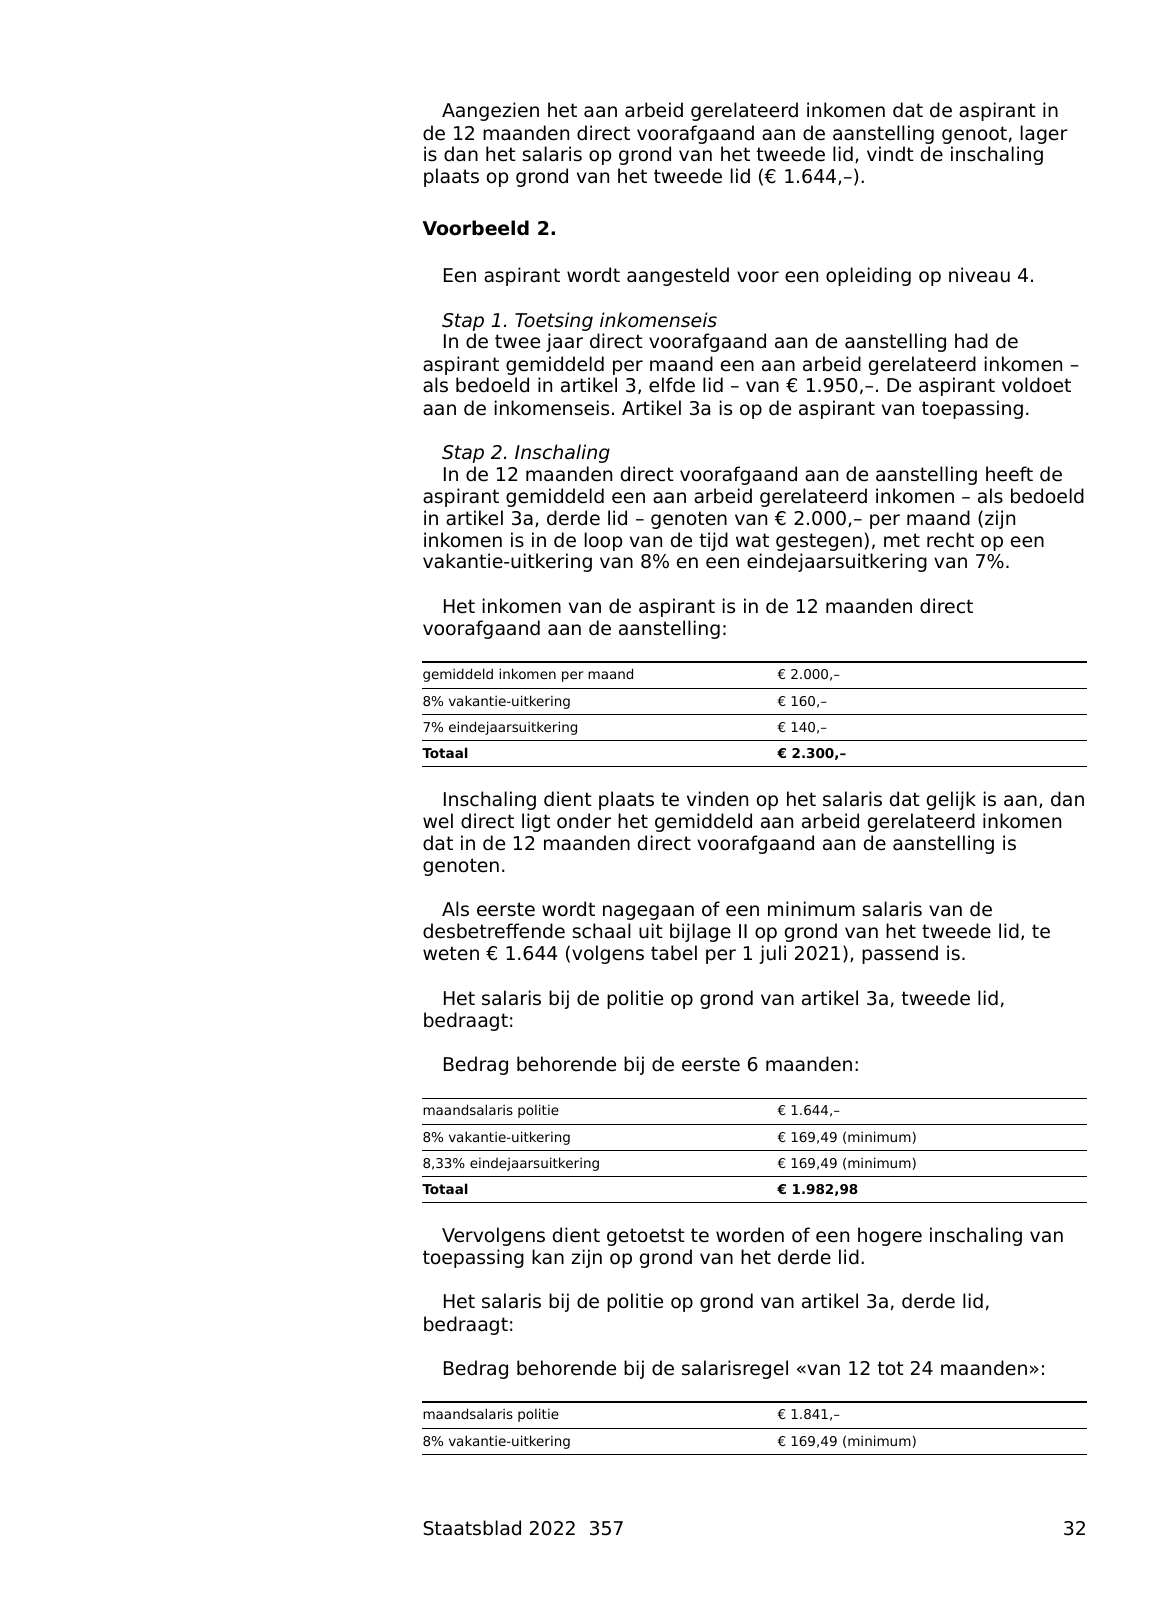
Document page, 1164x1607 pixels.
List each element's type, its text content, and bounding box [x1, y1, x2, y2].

text Een aspirant wordt aangesteld voor een opleiding op niveau 4. [422, 265, 1087, 287]
text Stap 2. Inschaling [422, 442, 1087, 463]
table_header gemiddeld inkomen per maand [422, 663, 771, 688]
text Het salaris bij de politie op grond van artikel 3a, derde lid, bedraagt: [422, 1291, 1087, 1335]
table_cell € 169,49 (minimum) [771, 1429, 1087, 1454]
text Bedrag behorende bij de eerste 6 maanden: [422, 1054, 1087, 1076]
table_header maandsalaris politie [422, 1099, 771, 1124]
table_cell 8,33% eindejaarsuitkering [422, 1151, 771, 1176]
text Stap 1. Toetsing inkomenseis [422, 309, 1087, 331]
table_cell Totaal [422, 1177, 771, 1202]
table_header € 1.841,– [771, 1403, 1087, 1428]
text In de twee jaar direct voorafgaand aan de aanstelling had de aspirant gemiddeld per maand een aan arbeid gerelateerd inkomen – als bedoeld in artikel 3, elfde lid – van € 1.950,–. De aspirant voldoet aan de inkomenseis. Artikel 3a is op de aspirant van toepassing. [422, 331, 1087, 419]
table_header maandsalaris politie [422, 1403, 771, 1428]
text In de 12 maanden direct voorafgaand aan de aanstelling heeft de aspirant gemiddeld een aan arbeid gerelateerd inkomen – als bedoeld in artikel 3a, derde lid – genoten van € 2.000,– per maand (zijn inkomen is in de loop van de tijd wat gestegen), met recht op een vakantie-uitkering van 8% en een eindejaarsuitkering van 7%. [422, 463, 1087, 573]
text Het salaris bij de politie op grond van artikel 3a, tweede lid, bedraagt: [422, 987, 1087, 1031]
text Vervolgens dient getoetst te worden of een hogere inschaling van toepassing kan zijn op grond van het derde lid. [422, 1225, 1087, 1269]
text Het inkomen van de aspirant is in de 12 maanden direct voorafgaand aan de aanstelling: [422, 596, 1087, 639]
text Aangezien het aan arbeid gerelateerd inkomen dat de aspirant in de 12 maanden direct voorafgaand aan de aanstelling genoot, lager is dan het salaris op grond van het tweede lid, vindt de inschaling plaats op grond van het tweede lid (€ 1.644,–). [422, 100, 1087, 188]
table_cell 8% vakantie-uitkering [422, 689, 771, 714]
table_cell Totaal [422, 741, 771, 766]
table_cell 7% eindejaarsuitkering [422, 715, 771, 740]
table_cell € 2.300,– [771, 741, 1087, 766]
text Bedrag behorende bij de salarisregel «van 12 tot 24 maanden»: [422, 1358, 1087, 1379]
subtitle Voorbeeld 2. [422, 218, 1087, 240]
table_cell 8% vakantie-uitkering [422, 1429, 771, 1454]
table_cell 8% vakantie-uitkering [422, 1125, 771, 1150]
table_cell € 169,49 (minimum) [771, 1151, 1087, 1176]
table_cell € 1.982,98 [771, 1177, 1087, 1202]
text Als eerste wordt nagegaan of een minimum salaris van de desbetreffende schaal uit bijlage II op grond van het tweede lid, te weten € 1.644 (volgens tabel per 1 juli 2021), passend is. [422, 899, 1087, 965]
table_cell € 140,– [771, 715, 1087, 740]
table_header € 2.000,– [771, 663, 1087, 688]
table_cell € 160,– [771, 689, 1087, 714]
table_header € 1.644,– [771, 1099, 1087, 1124]
text Inschaling dient plaats te vinden op het salaris dat gelijk is aan, dan wel direct ligt onder het gemiddeld aan arbeid gerelateerd inkomen dat in de 12 maanden direct voorafgaand aan de aanstelling is genoten. [422, 789, 1087, 877]
table_cell € 169,49 (minimum) [771, 1125, 1087, 1150]
